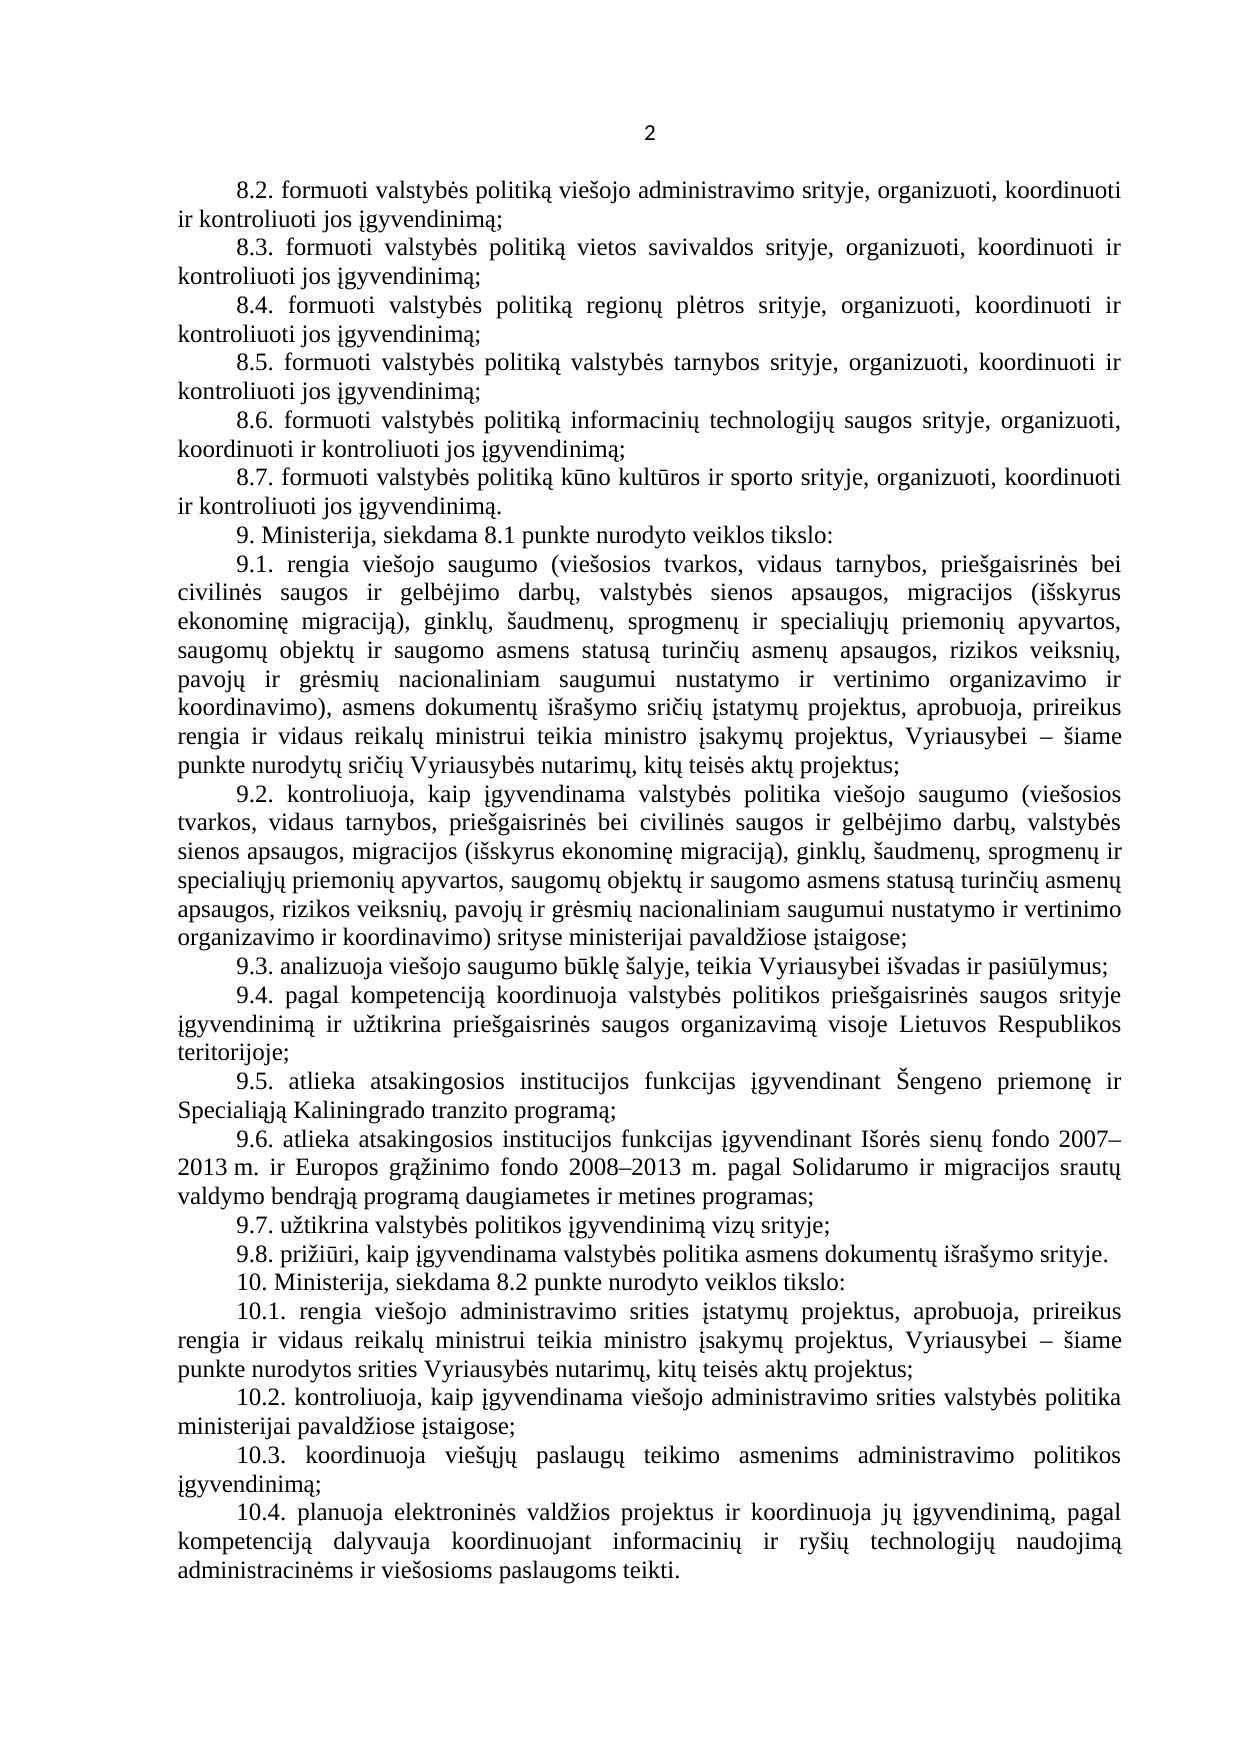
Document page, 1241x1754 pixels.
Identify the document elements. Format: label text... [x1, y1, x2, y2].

text 9.2. kontroliuoja, kaip įgyvendinama valstybės politika viešojo saugumo (viešosios tvarkos, vidaus tarnybos, priešgaisrinės bei civilinės saugos ir gelbėjimo darbų, valstybės sienos apsaugos, migracijos (išskyrus ekonominę migraciją), ginklų, šaudmenų, sprogmenų ir specialiųjų priemonių apyvartos, saugomų objektų ir saugomo asmens statusą turinčių asmenų apsaugos, rizikos veiksnių, pavojų ir grėsmių nacionaliniam saugumui nustatymo ir vertinimo organizavimo ir koordinavimo) srityse ministerijai pavaldžiose įstaigose; [177, 779, 1122, 951]
text 8.6. formuoti valstybės politiką informacinių technologijų saugos srityje, organizuoti, koordinuoti ir kontroliuoti jos įgyvendinimą; [177, 405, 1122, 462]
text 8.2. formuoti valstybės politiką viešojo administravimo srityje, organizuoti, koordinuoti ir kontroliuoti jos įgyvendinimą; [177, 175, 1122, 232]
text 10.2. kontroliuoja, kaip įgyvendinama viešojo administravimo srities valstybės politika ministerijai pavaldžiose įstaigose; [177, 1382, 1122, 1440]
text 10.4. planuoja elektroninės valdžios projektus ir koordinuoja jų įgyvendinimą, pagal kompetenciją dalyvauja koordinuojant informacinių ir ryšių technologijų naudojimą administracinėms ir viešosioms paslaugoms teikti. [177, 1497, 1122, 1584]
text 10.1. rengia viešojo administravimo srities įstatymų projektus, aprobuoja, prireikus rengia ir vidaus reikalų ministrui teikia ministro įsakymų projektus, Vyriausybei – šiame punkte nurodytos srities Vyriausybės nutarimų, kitų teisės aktų projektus; [177, 1296, 1122, 1382]
text 9.6. atlieka atsakingosios institucijos funkcijas įgyvendinant Išorės sienų fondo 2007–2013 m. ir Europos grąžinimo fondo 2008–2013 m. pagal Solidarumo ir migracijos srautų valdymo bendrąją programą daugiametes ir metines programas; [177, 1124, 1122, 1210]
text 8.7. formuoti valstybės politiką kūno kultūros ir sporto srityje, organizuoti, koordinuoti ir kontroliuoti jos įgyvendinimą. [177, 462, 1122, 520]
text 9.4. pagal kompetenciją koordinuoja valstybės politikos priešgaisrinės saugos srityje įgyvendinimą ir užtikrina priešgaisrinės saugos organizavimą visoje Lietuvos Respublikos teritorijoje; [177, 980, 1122, 1066]
text 9. Ministerija, siekdama 8.1 punkte nurodyto veiklos tikslo: [177, 520, 1122, 549]
text 9.8. prižiūri, kaip įgyvendinama valstybės politika asmens dokumentų išrašymo srityje. [177, 1239, 1122, 1267]
text 10. Ministerija, siekdama 8.2 punkte nurodyto veiklos tikslo: [177, 1267, 1122, 1296]
text 8.4. formuoti valstybės politiką regionų plėtros srityje, organizuoti, koordinuoti ir kontroliuoti jos įgyvendinimą; [177, 290, 1122, 347]
text 9.3. analizuoja viešojo saugumo būklę šalyje, teikia Vyriausybei išvadas ir pasiūlymus; [177, 951, 1122, 980]
text 10.3. koordinuoja viešųjų paslaugų teikimo asmenims administravimo politikos įgyvendinimą; [177, 1440, 1122, 1497]
text 9.7. užtikrina valstybės politikos įgyvendinimą vizų srityje; [177, 1210, 1122, 1239]
text 9.1. rengia viešojo saugumo (viešosios tvarkos, vidaus tarnybos, priešgaisrinės bei civilinės saugos ir gelbėjimo darbų, valstybės sienos apsaugos, migracijos (išskyrus ekonominę migraciją), ginklų, šaudmenų, sprogmenų ir specialiųjų priemonių apyvartos, saugomų objektų ir saugomo asmens statusą turinčių asmenų apsaugos, rizikos veiksnių, pavojų ir grėsmių nacionaliniam saugumui nustatymo ir vertinimo organizavimo ir koordinavimo), asmens dokumentų išrašymo sričių įstatymų projektus, aprobuoja, prireikus rengia ir vidaus reikalų ministrui teikia ministro įsakymų projektus, Vyriausybei – šiame punkte nurodytų sričių Vyriausybės nutarimų, kitų teisės aktų projektus; [177, 549, 1122, 779]
text 8.5. formuoti valstybės politiką valstybės tarnybos srityje, organizuoti, koordinuoti ir kontroliuoti jos įgyvendinimą; [177, 347, 1122, 405]
text 8.3. formuoti valstybės politiką vietos savivaldos srityje, organizuoti, koordinuoti ir kontroliuoti jos įgyvendinimą; [177, 232, 1122, 290]
text 9.5. atlieka atsakingosios institucijos funkcijas įgyvendinant Šengeno priemonę ir Specialiąją Kaliningrado tranzito programą; [177, 1066, 1122, 1124]
